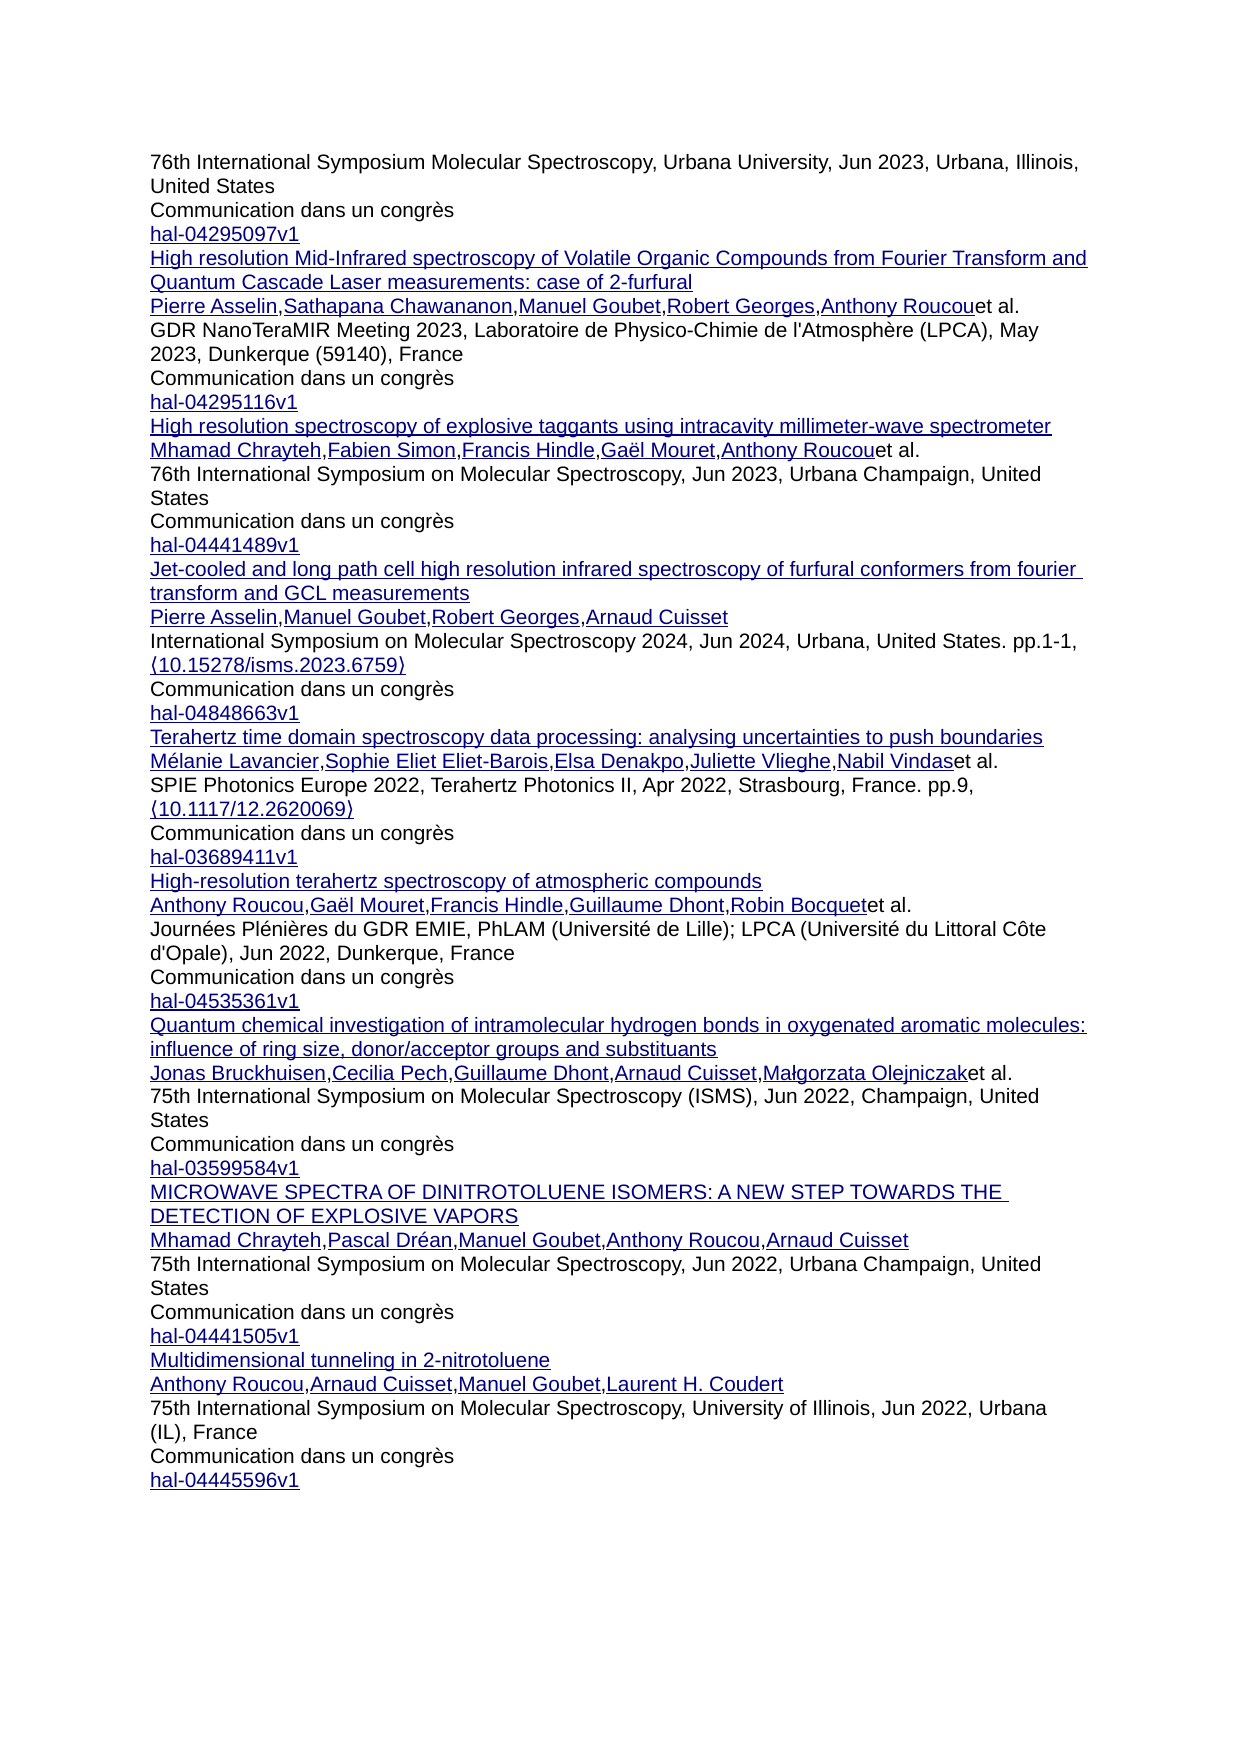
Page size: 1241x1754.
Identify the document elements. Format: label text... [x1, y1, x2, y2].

table_cell Terahertz time domain spectroscopy data processing: analysing uncertainties to push boundaries Mélanie Lavancier,Sophie Eliet Eliet-Barois,Elsa Denakpo,Juliette Vlieghe,Nabil Vindaset al. SPIE Photonics Europe 2022, Terahertz Photonics II, Apr 2022, Strasbourg, France. pp.9, ⟨10.1117/12.2620069⟩ Communication dans un congrès hal-03689411v1 [150, 725, 1090, 869]
table_cell MICROWAVE SPECTRA OF DINITROTOLUENE ISOMERS: A NEW STEP TOWARDS THE DETECTION OF EXPLOSIVE VAPORS Mhamad Chrayteh,Pascal Dréan,Manuel Goubet,Anthony Roucou,Arnaud Cuisset 75th International Symposium on Molecular Spectroscopy, Jun 2022, Urbana Champaign, United States Communication dans un congrès hal-04441505v1 [150, 1180, 1090, 1348]
table_cell High resolution Mid-Infrared spectroscopy of Volatile Organic Compounds from Fourier Transform and Quantum Cascade Laser measurements: case of 2-furfural Pierre Asselin,Sathapana Chawananon,Manuel Goubet,Robert Georges,Anthony Roucouet al. GDR NanoTeraMIR Meeting 2023, Laboratoire de Physico-Chimie de l'Atmosphère (LPCA), May 2023, Dunkerque (59140), France Communication dans un congrès hal-04295116v1 [150, 246, 1090, 413]
table_cell Multidimensional tunneling in 2-nitrotoluene Anthony Roucou,Arnaud Cuisset,Manuel Goubet,Laurent H. Coudert 75th International Symposium on Molecular Spectroscopy, University of Illinois, Jun 2022, Urbana (IL), France Communication dans un congrès hal-04445596v1 [150, 1348, 1090, 1492]
table_cell High-resolution terahertz spectroscopy of atmospheric compounds Anthony Roucou,Gaël Mouret,Francis Hindle,Guillaume Dhont,Robin Bocquetet al. Journées Plénières du GDR EMIE, PhLAM (Université de Lille); LPCA (Université du Littoral Côte d'Opale), Jun 2022, Dunkerque, France Communication dans un congrès hal-04535361v1 [150, 869, 1090, 1012]
table_cell High resolution spectroscopy of explosive taggants using intracavity millimeter-wave spectrometer Mhamad Chrayteh,Fabien Simon,Francis Hindle,Gaël Mouret,Anthony Roucouet al. 76th International Symposium on Molecular Spectroscopy, Jun 2023, Urbana Champaign, United States Communication dans un congrès hal-04441489v1 [150, 414, 1090, 557]
table_cell 76th International Symposium Molecular Spectroscopy, Urbana University, Jun 2023, Urbana, Illinois, United States Communication dans un congrès hal-04295097v1 [150, 150, 1090, 246]
table_cell Quantum chemical investigation of intramolecular hydrogen bonds in oxygenated aromatic molecules: influence of ring size, donor/acceptor groups and substituants Jonas Bruckhuisen,Cecilia Pech,Guillaume Dhont,Arnaud Cuisset,Małgorzata Olejniczaket al. 75th International Symposium on Molecular Spectroscopy (ISMS), Jun 2022, Champaign, United States Communication dans un congrès hal-03599584v1 [150, 1013, 1090, 1180]
table_cell Jet-cooled and long path cell high resolution infrared spectroscopy of furfural conformers from fourier transform and GCL measurements Pierre Asselin,Manuel Goubet,Robert Georges,Arnaud Cuisset International Symposium on Molecular Spectroscopy 2024, Jun 2024, Urbana, United States. pp.1-1, ⟨10.15278/isms.2023.6759⟩ Communication dans un congrès hal-04848663v1 [150, 557, 1090, 725]
